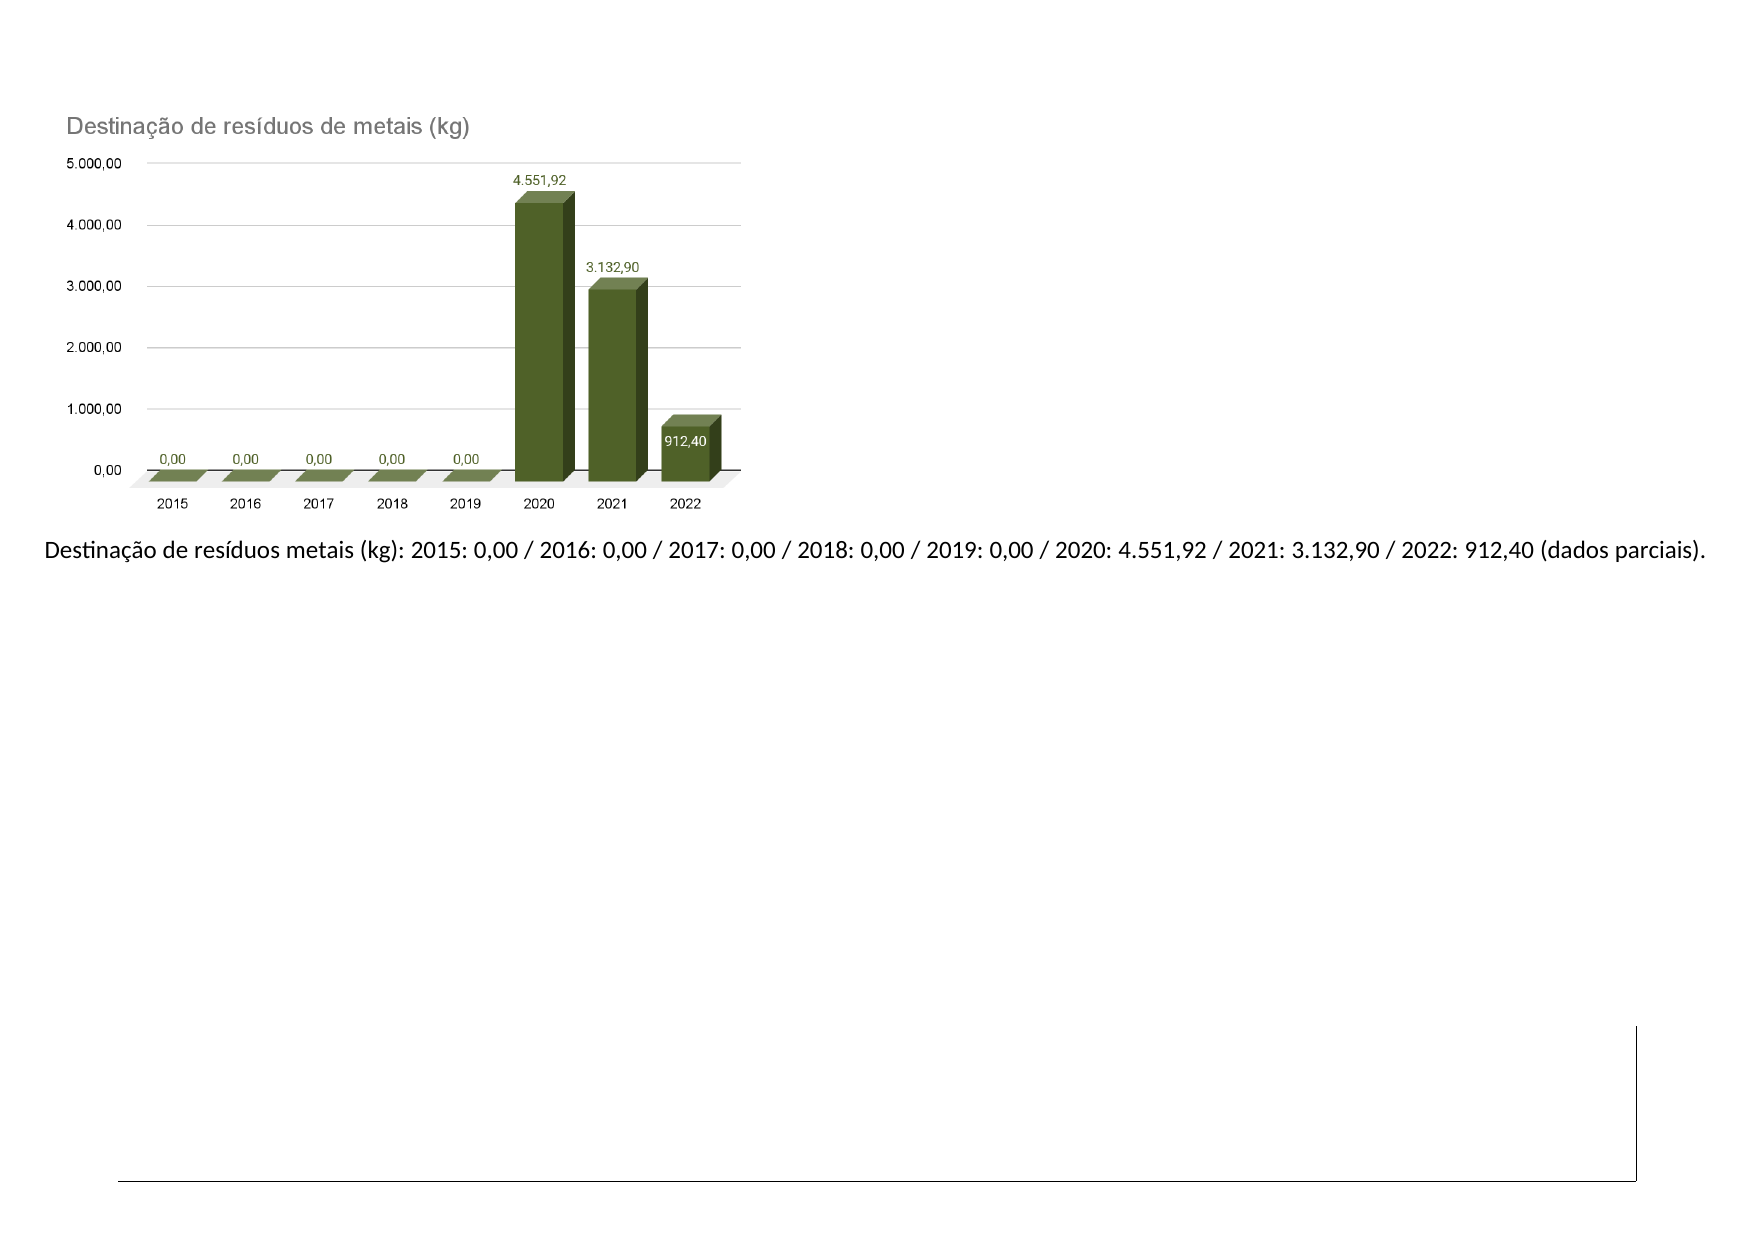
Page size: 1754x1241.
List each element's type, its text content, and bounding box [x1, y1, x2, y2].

text Destinação de resíduos metais (kg): 2015: 0,00 / 2016: 0,00 / 2017: 0,00 / 2018: 0,00 / 2019: 0,00 / 2020: 4.551,92 / 2021: 3.132,90 / 2022: 912,40 (dados parciais). [44, 534, 1712, 595]
